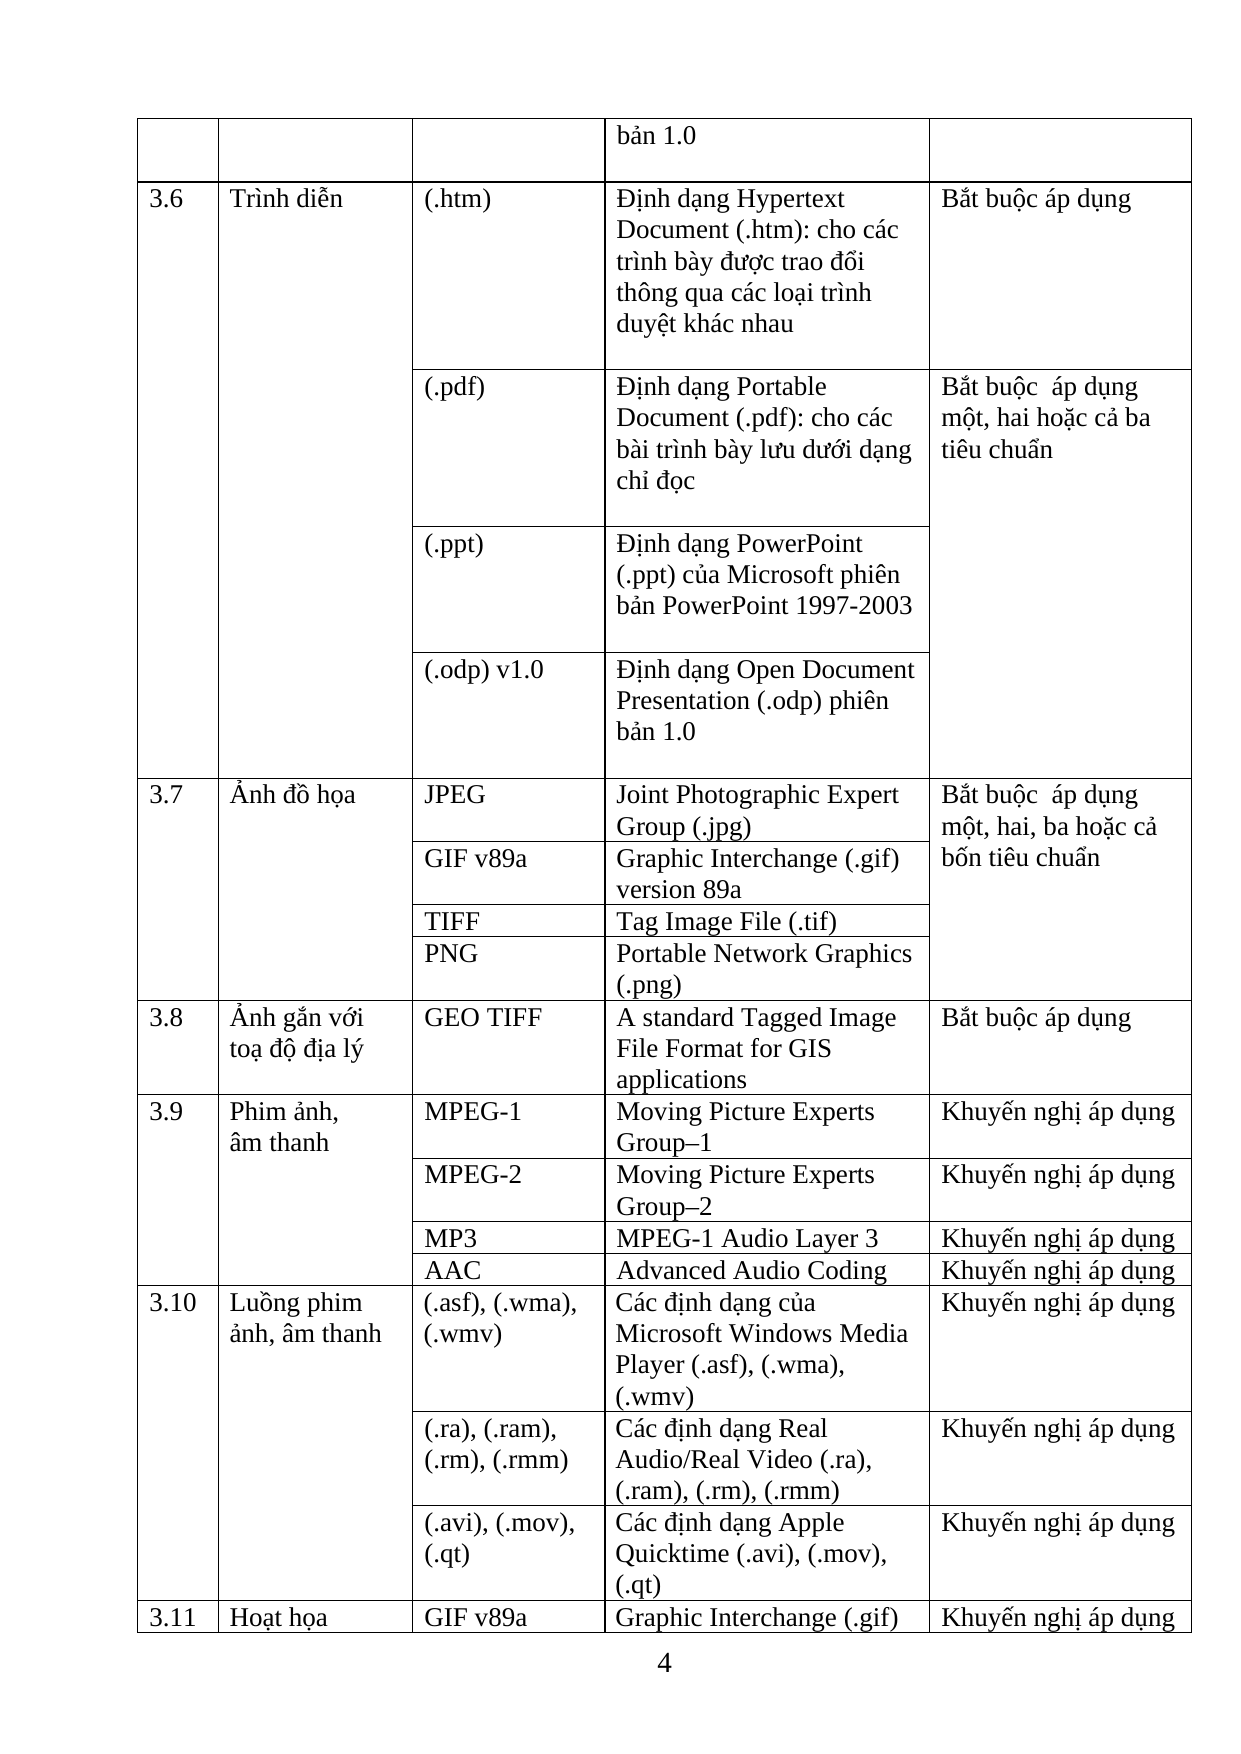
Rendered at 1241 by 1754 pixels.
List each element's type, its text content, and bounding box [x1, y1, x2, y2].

table_cell 3.6 [138, 183, 218, 777]
table_cell bản 1.0 [606, 119, 929, 181]
table_cell Moving Picture Experts Group–1 [606, 1095, 929, 1157]
table_cell Định dạng Open Document Presentation (.odp) phiên bản 1.0 [606, 653, 929, 777]
table_cell (.odp) v1.0 [413, 653, 604, 777]
table_cell JPEG [413, 779, 604, 841]
table_cell 3.10 [138, 1286, 218, 1600]
table_cell Ảnh đồ họa [219, 779, 412, 999]
table_cell (.htm) [413, 183, 604, 369]
table_cell Các định dạng Real Audio/Real Video (.ra), (.ram), (.rm), (.rmm) [606, 1412, 929, 1505]
table_cell [219, 119, 412, 181]
table_cell Định dạng PowerPoint (.ppt) của Microsoft phiên bản PowerPoint 1997-2003 [606, 527, 929, 652]
table_cell Khuyến nghị áp dụng [930, 1601, 1191, 1632]
table_cell [138, 119, 218, 181]
table_cell Hoạt họa [219, 1601, 412, 1632]
table_cell Graphic Interchange (.gif) [606, 1601, 929, 1632]
table_cell Khuyến nghị áp dụng [930, 1506, 1191, 1600]
table_cell Tag Image File (.tif) [606, 905, 929, 936]
table_cell A standard Tagged Image File Format for GIS applications [606, 1001, 929, 1094]
table_cell Các định dạng của Microsoft Windows Media Player (.asf), (.wma), (.wmv) [606, 1286, 929, 1411]
table_cell (.pdf) [413, 370, 604, 526]
table_cell (.avi), (.mov), (.qt) [413, 1506, 604, 1600]
table_cell Portable Network Graphics (.png) [606, 937, 929, 999]
table_cell TIFF [413, 905, 604, 936]
table_cell Khuyến nghị áp dụng [930, 1222, 1191, 1253]
table_cell Luồng phim ảnh, âm thanh [219, 1286, 412, 1600]
table_cell GEO TIFF [413, 1001, 604, 1094]
table_cell Graphic Interchange (.gif) version 89a [606, 842, 929, 904]
table_cell 3.11 [138, 1601, 218, 1632]
table_cell Joint Photographic Expert Group (.jpg) [606, 779, 929, 841]
table_cell Định dạng Portable Document (.pdf): cho các bài trình bày lưu dưới dạng chỉ đọc [606, 370, 929, 526]
table_cell AAC [413, 1254, 604, 1285]
table_cell Bắt buộc áp dụng [930, 1001, 1191, 1094]
table_cell 3.8 [138, 1001, 218, 1094]
table_cell Phim ảnh, âm thanh [219, 1095, 412, 1285]
table_cell Trình diễn [219, 183, 412, 777]
table_cell Khuyến nghị áp dụng [930, 1254, 1191, 1285]
table_cell GIF v89a [413, 1601, 604, 1632]
table_cell Các định dạng Apple Quicktime (.avi), (.mov), (.qt) [606, 1506, 929, 1600]
table_cell Ảnh gắn với toạ độ địa lý [219, 1001, 412, 1094]
table_cell [930, 119, 1191, 181]
table_cell GIF v89a [413, 842, 604, 904]
table_cell 3.9 [138, 1095, 218, 1285]
table_cell MP3 [413, 1222, 604, 1253]
table_cell (.ra), (.ram), (.rm), (.rmm) [413, 1412, 604, 1505]
table_cell Advanced Audio Coding [606, 1254, 929, 1285]
table_cell MPEG-1 Audio Layer 3 [606, 1222, 929, 1253]
table_cell MPEG-2 [413, 1159, 604, 1221]
table_cell PNG [413, 937, 604, 999]
table_cell [413, 119, 604, 181]
table_cell Định dạng Hypertext Document (.htm): cho các trình bày được trao đổi thông qua các loại trình duyệt khác nhau [606, 183, 929, 369]
table_cell Khuyến nghị áp dụng [930, 1412, 1191, 1505]
table_cell Bắt buộc áp dụng một, hai hoặc cả ba tiêu chuẩn [930, 370, 1191, 777]
table_cell (.ppt) [413, 527, 604, 652]
table_cell Bắt buộc áp dụng một, hai, ba hoặc cả bốn tiêu chuẩn [930, 779, 1191, 999]
table_cell Bắt buộc áp dụng [930, 183, 1191, 369]
table_cell Khuyến nghị áp dụng [930, 1286, 1191, 1411]
table_cell Moving Picture Experts Group–2 [606, 1159, 929, 1221]
table_cell Khuyến nghị áp dụng [930, 1159, 1191, 1221]
table_cell (.asf), (.wma), (.wmv) [413, 1286, 604, 1411]
table_cell 3.7 [138, 779, 218, 999]
table_cell Khuyến nghị áp dụng [930, 1095, 1191, 1157]
table_cell MPEG-1 [413, 1095, 604, 1157]
